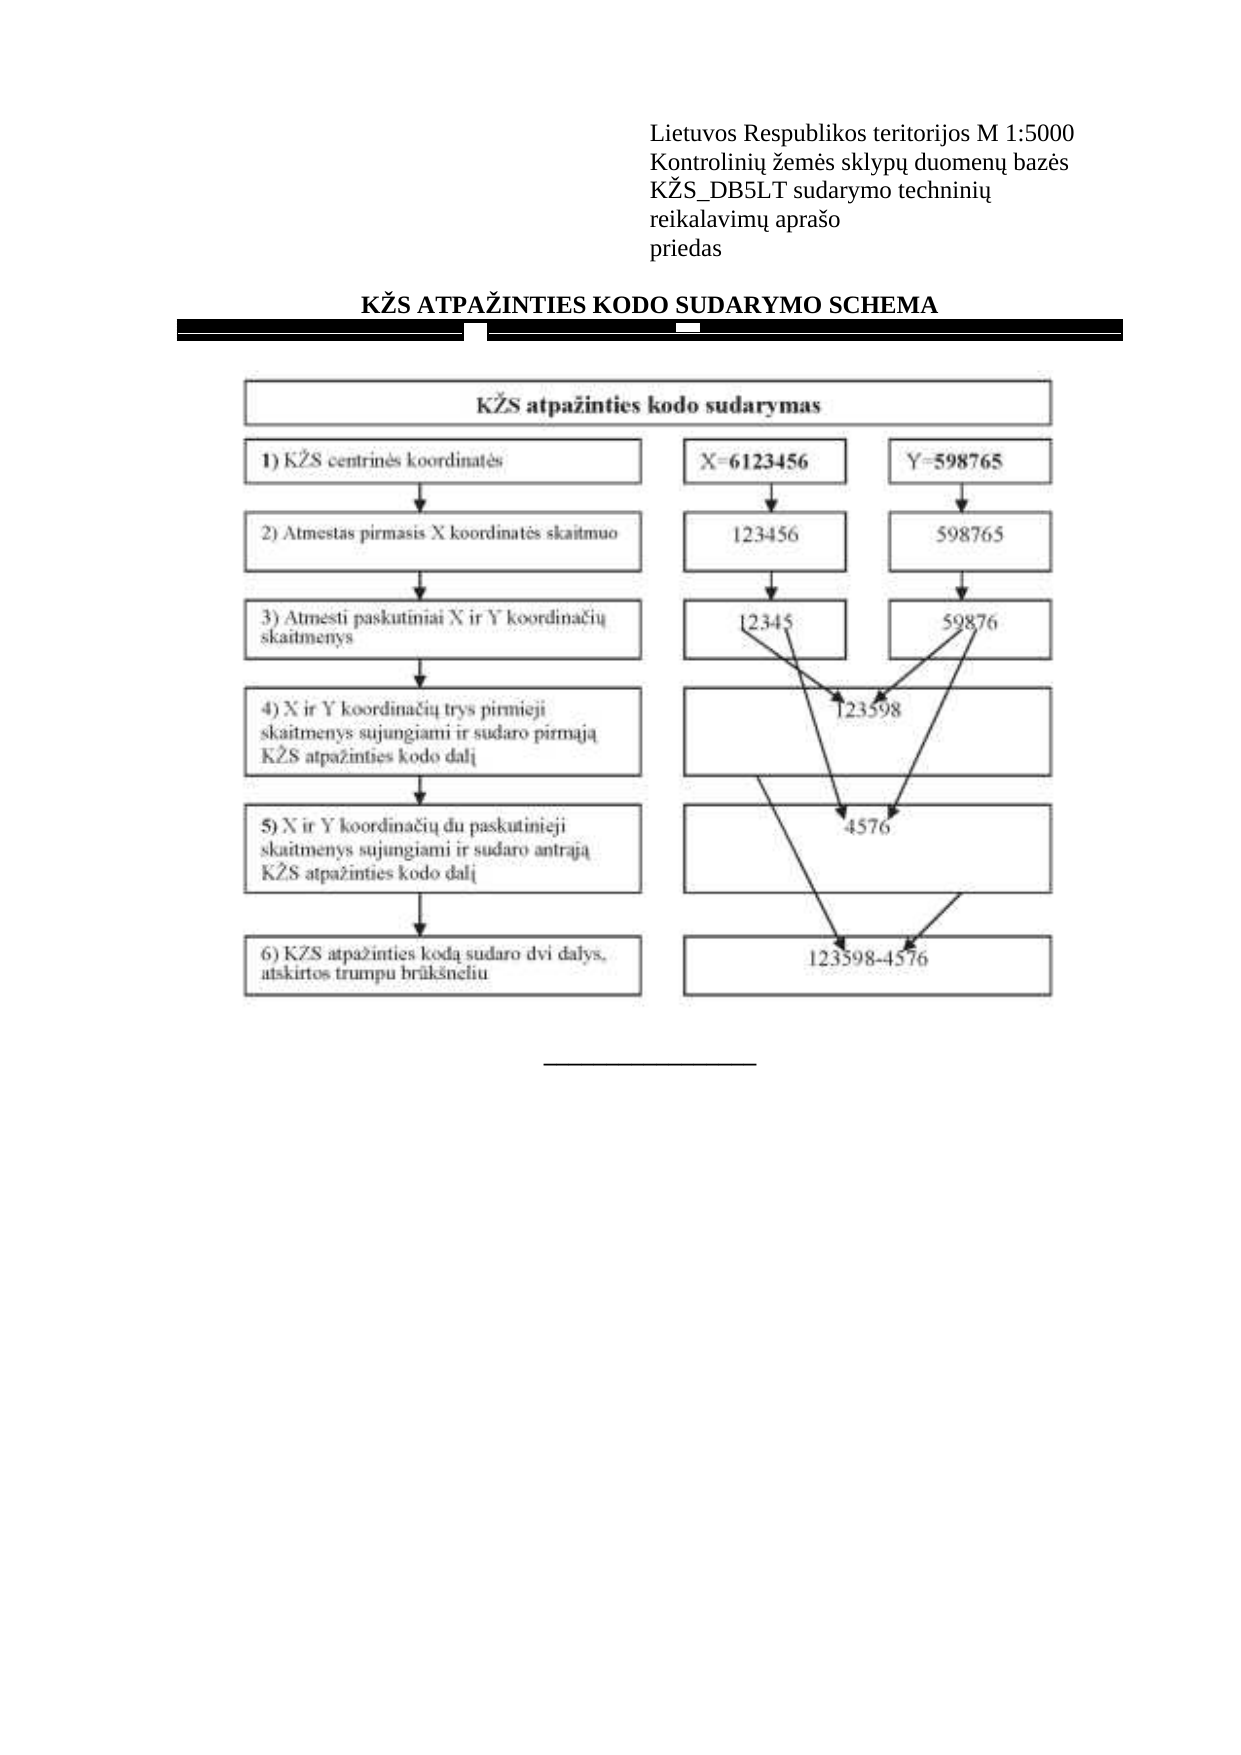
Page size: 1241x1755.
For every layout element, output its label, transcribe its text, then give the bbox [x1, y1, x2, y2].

text reikalavimų aprašo [649, 204, 1122, 233]
text priedas [649, 233, 1122, 262]
text KŽS_DB5LT sudarymo techninių [649, 176, 1122, 204]
subtitle KŽS atpažinties kodo sudarymo schema [177, 291, 1122, 319]
text Lietuvos Respublikos teritorijos M 1:5000 [649, 118, 1122, 147]
subtitle _________________ [177, 1039, 1122, 1068]
text kontrolinių žemės sklypų duomenų bazės [649, 147, 1122, 176]
